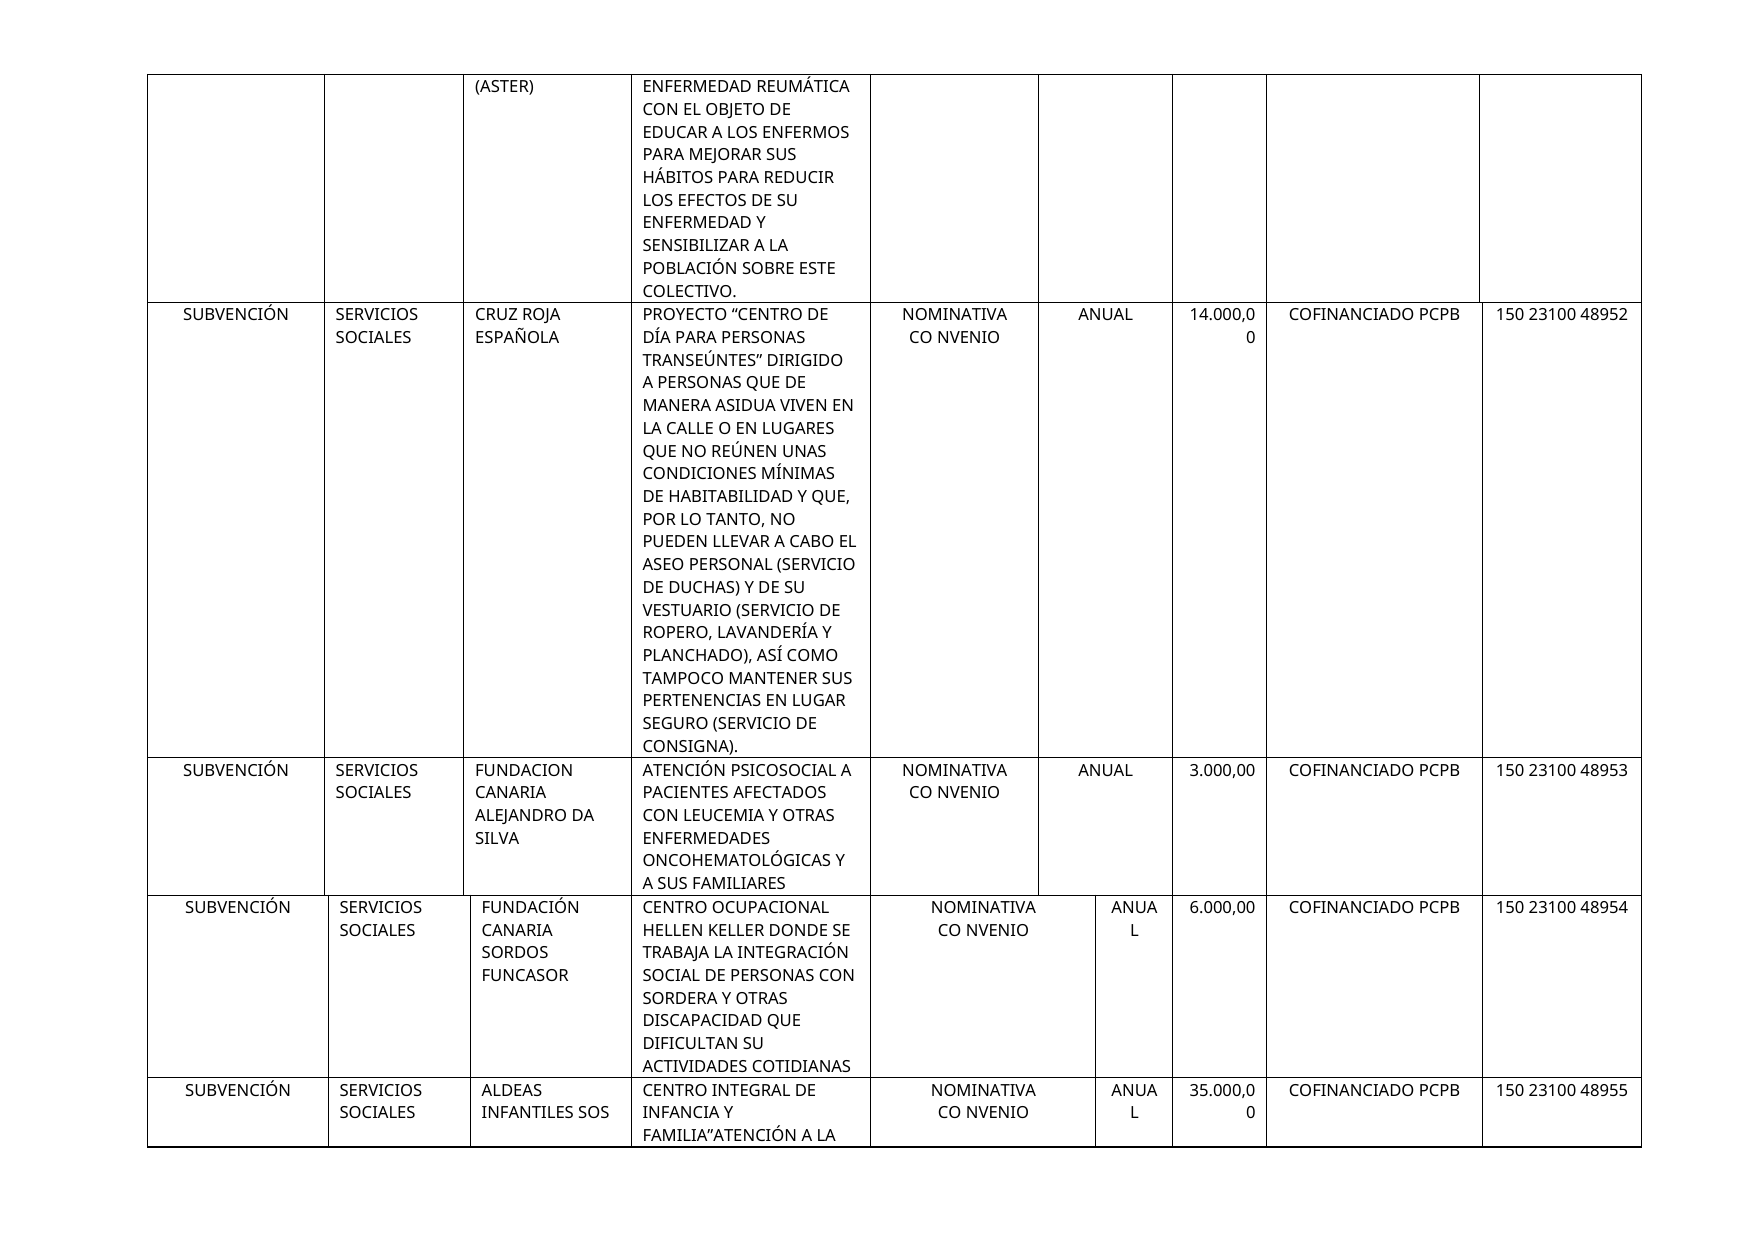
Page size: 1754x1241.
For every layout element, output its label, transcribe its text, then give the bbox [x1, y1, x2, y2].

table_cell SERVICIOS SOCIALES [329, 1078, 470, 1146]
table_cell NOMINATIVA CO NVENIO [871, 303, 1038, 757]
table_cell NOMINATIVA CO NVENIO [871, 896, 1095, 1077]
table_cell ATENCIÓN PSICOSOCIAL A PACIENTES AFECTADOS CON LEUCEMIA Y OTRAS ENFERMEDADES ONCOHEMATOLÓGICAS Y A SUS FAMILIARES [632, 758, 870, 894]
table_cell ANUAL [1096, 896, 1172, 1077]
table_cell 35.000,00 [1173, 1078, 1266, 1146]
table_cell 150 23100 48952 [1483, 303, 1641, 757]
table_cell PROYECTO “CENTRO DE DÍA PARA PERSONAS TRANSEÚNTES” DIRIGIDO A PERSONAS QUE DE MANERA ASIDUA VIVEN EN LA CALLE O EN LUGARES QUE NO REÚNEN UNAS CONDICIONES MÍNIMAS DE HABITABILIDAD Y QUE, POR LO TANTO, NO PUEDEN LLEVAR A CABO EL ASEO PERSONAL (SERVICIO DE DUCHAS) Y DE SU VESTUARIO (SERVICIO DE ROPERO, LAVANDERÍA Y PLANCHADO), ASÍ COMO TAMPOCO MANTENER SUS PERTENENCIAS EN LUGAR SEGURO (SERVICIO DE CONSIGNA). [632, 303, 870, 757]
table_cell COFINANCIADO PCPB [1267, 303, 1482, 757]
table_cell [871, 75, 1038, 302]
table_cell COFINANCIADO PCPB [1267, 758, 1482, 894]
table_cell 14.000,00 [1173, 303, 1266, 757]
table_cell CRUZ ROJA ESPAÑOLA [464, 303, 631, 757]
table_cell 150 23100 48954 [1483, 896, 1641, 1077]
table_cell 3.000,00 [1173, 758, 1266, 894]
table_cell ANUAL [1039, 758, 1172, 894]
table_cell ENFERMEDAD REUMÁTICA CON EL OBJETO DE EDUCAR A LOS ENFERMOS PARA MEJORAR SUS HÁBITOS PARA REDUCIR LOS EFECTOS DE SU ENFERMEDAD Y SENSIBILIZAR A LA POBLACIÓN SOBRE ESTE COLECTIVO. [632, 75, 870, 302]
table_cell 6.000,00 [1173, 896, 1266, 1077]
table_cell SUBVENCIÓN [148, 896, 328, 1077]
table_cell 150 23100 48955 [1483, 1078, 1641, 1146]
table_cell CENTRO INTEGRAL DE INFANCIA Y FAMILIA”ATENCIÓN A LA [632, 1078, 870, 1146]
table_cell [325, 75, 463, 302]
table_cell 150 23100 48953 [1483, 758, 1641, 894]
table_cell CENTRO OCUPACIONAL HELLEN KELLER DONDE SE TRABAJA LA INTEGRACIÓN SOCIAL DE PERSONAS CON SORDERA Y OTRAS DISCAPACIDAD QUE DIFICULTAN SU ACTIVIDADES COTIDIANAS [632, 896, 870, 1077]
table_cell SERVICIOS SOCIALES [329, 896, 470, 1077]
table_cell [1039, 75, 1172, 302]
table_cell SUBVENCIÓN [148, 758, 324, 894]
table_cell [1480, 75, 1641, 302]
table_cell FUNDACION CANARIA ALEJANDRO DA SILVA [464, 758, 631, 894]
table_cell NOMINATIVA CO NVENIO [871, 1078, 1095, 1146]
table_cell ANUAL [1096, 1078, 1172, 1146]
table_cell (ASTER) [464, 75, 631, 302]
table_cell SERVICIOS SOCIALES [325, 303, 463, 757]
table_cell [148, 75, 324, 302]
table_cell ANUAL [1039, 303, 1172, 757]
table_cell COFINANCIADO PCPB [1267, 1078, 1482, 1146]
table_cell SUBVENCIÓN [148, 1078, 328, 1146]
table_cell [1267, 75, 1479, 302]
table_cell COFINANCIADO PCPB [1267, 896, 1482, 1077]
table_cell NOMINATIVA CO NVENIO [871, 758, 1038, 894]
table_cell SUBVENCIÓN [148, 303, 324, 757]
table_cell ALDEAS INFANTILES SOS [471, 1078, 631, 1146]
table_cell FUNDACIÓN CANARIA SORDOS FUNCASOR [471, 896, 631, 1077]
table_cell SERVICIOS SOCIALES [325, 758, 463, 894]
table_cell [1173, 75, 1266, 302]
